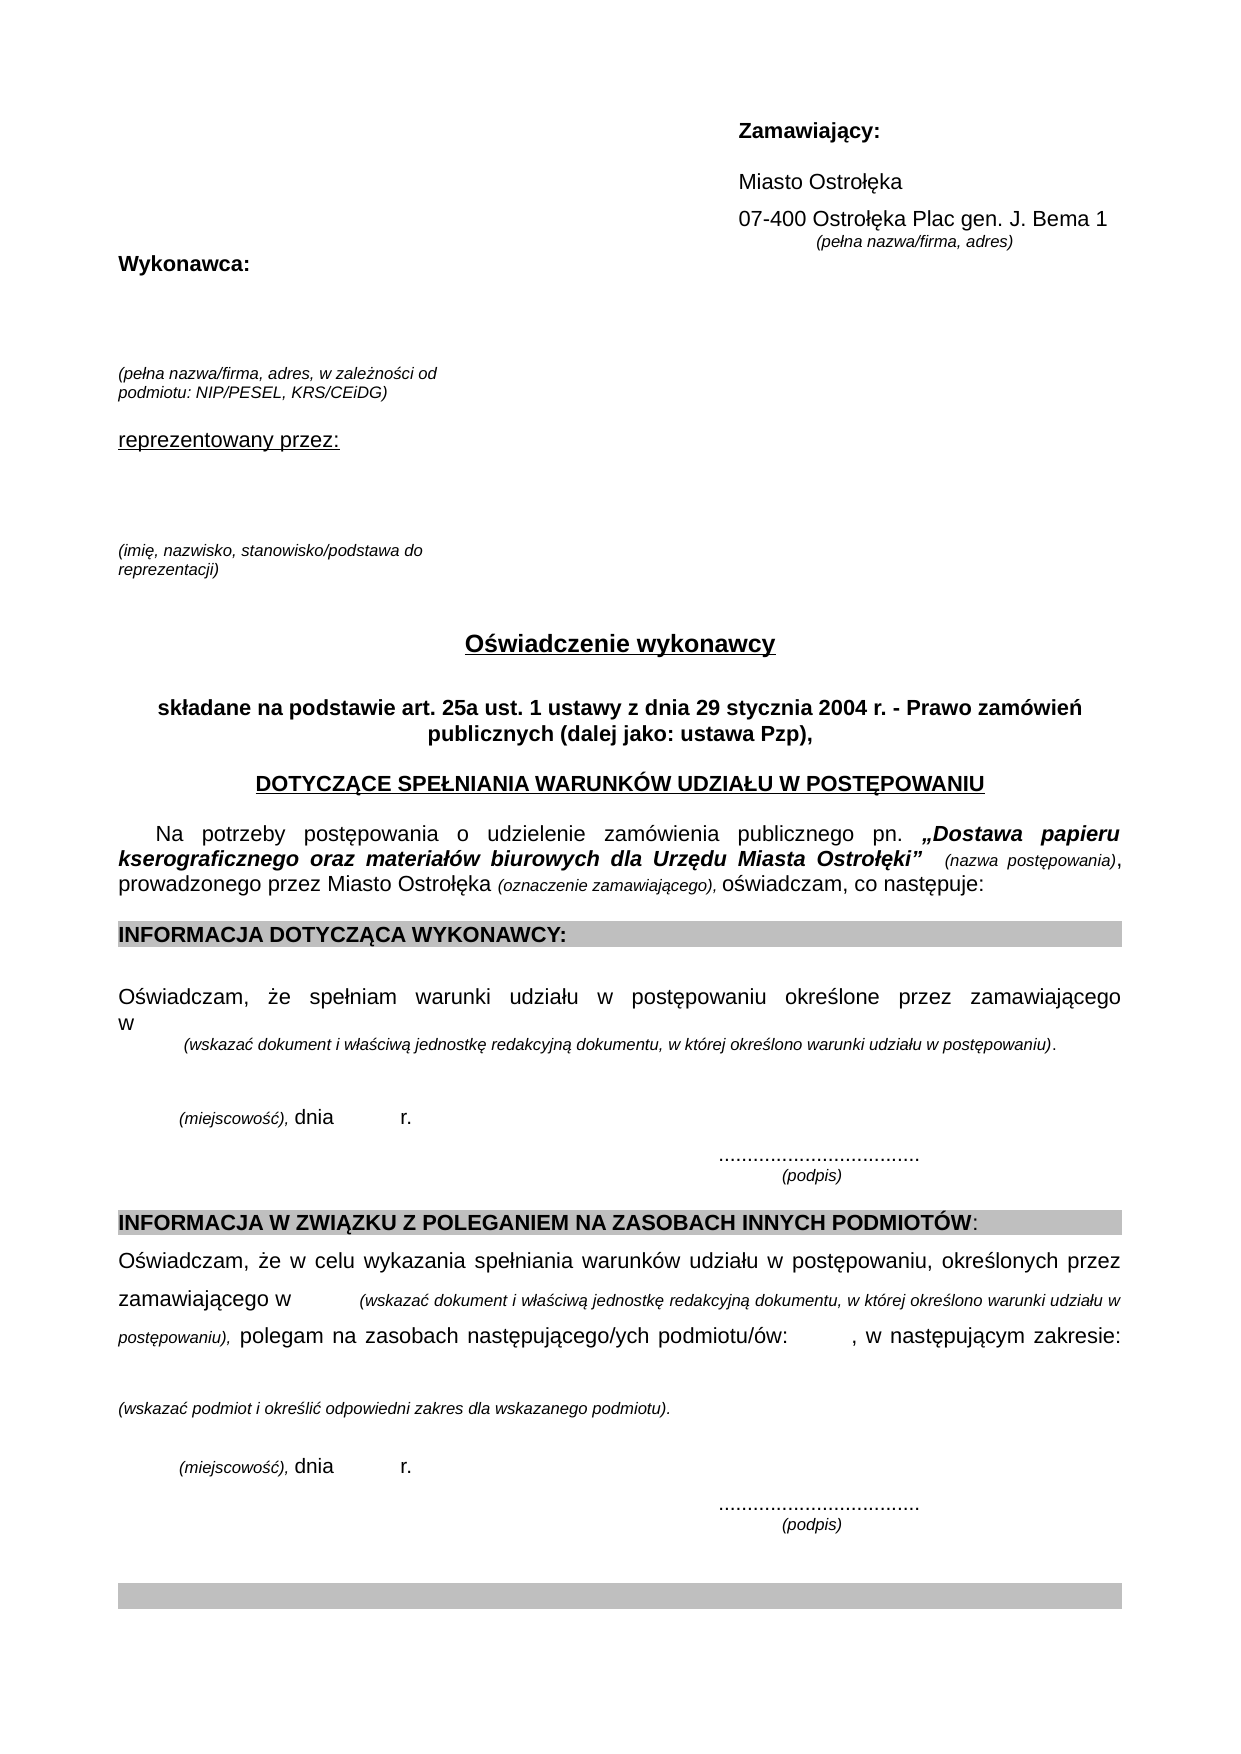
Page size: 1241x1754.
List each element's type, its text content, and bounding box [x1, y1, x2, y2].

text Wykonawca: [118, 251, 1122, 276]
text (imię, nazwisko, stanowisko/podstawa do reprezentacji) [118, 541, 502, 579]
text Miasto Ostrołęka [738, 168, 1122, 194]
text INFORMACJA W ZWIĄZKU Z POLEGANIEM NA ZASOBACH INNYCH PODMIOTÓW: [118, 1210, 1122, 1235]
text (pełna nazwa/firma, adres) [709, 231, 1122, 251]
text (wskazać dokument i właściwą jednostkę redakcyjną dokumentu, w której określono warunki udziału w postępowaniu). [118, 1035, 1122, 1054]
text (podpis) [708, 1166, 1122, 1185]
text składane na podstawie art. 25a ust. 1 ustawy z dnia 29 stycznia 2004 r. - Prawo zamówień publicznych (dalej jako: ustawa Pzp), [118, 695, 1122, 746]
text reprezentowany przez: [118, 427, 1122, 452]
text INFORMACJA DOTYCZĄCA WYKONAWCY: [118, 921, 1122, 947]
text (wskazać podmiot i określić odpowiedni zakres dla wskazanego podmiotu). [118, 1399, 1122, 1418]
text Oświadczam, że w celu wykazania spełniania warunków udziału w postępowaniu, określonych przez zamawiającego w (wskazać dokument i właściwą jednostkę redakcyjną dokumentu, w której określono warunki udziału w postępowaniu), polegam na zasobach następującego/ych podmiotu/ów: , w następującym zakresie: [118, 1248, 1122, 1386]
text Oświadczenie wykonawcy [118, 629, 1122, 658]
text DOTYCZĄCE SPEŁNIANIA WARUNKÓW UDZIAŁU W POSTĘPOWANIU [118, 771, 1122, 796]
text Na potrzeby postępowania o udzielenie zamówienia publicznego pn. „Dostawa papieru kserograficznego oraz materiałów biurowych dla Urzędu Miasta Ostrołęki” (nazwa postępowania), prowadzonego przez Miasto Ostrołęka (oznaczenie zamawiającego), oświadczam, co następuje: [118, 821, 1122, 896]
text Zamawiający: [664, 118, 1122, 143]
text (podpis) [708, 1514, 1122, 1533]
text (miejscowość), dnia r. [118, 1453, 1122, 1478]
text (pełna nazwa/firma, adres, w zależności od podmiotu: NIP/PESEL, KRS/CEiDG) [118, 364, 502, 402]
text Oświadczam, że spełniam warunki udziału w postępowaniu określone przez zamawiającego w [118, 984, 1122, 1035]
text (miejscowość), dnia r. [118, 1104, 1122, 1129]
text 07-400 Ostrołęka Plac gen. J. Bema 1 [738, 206, 1122, 231]
text ................................... [718, 1490, 1122, 1514]
text ................................... [718, 1142, 1122, 1166]
